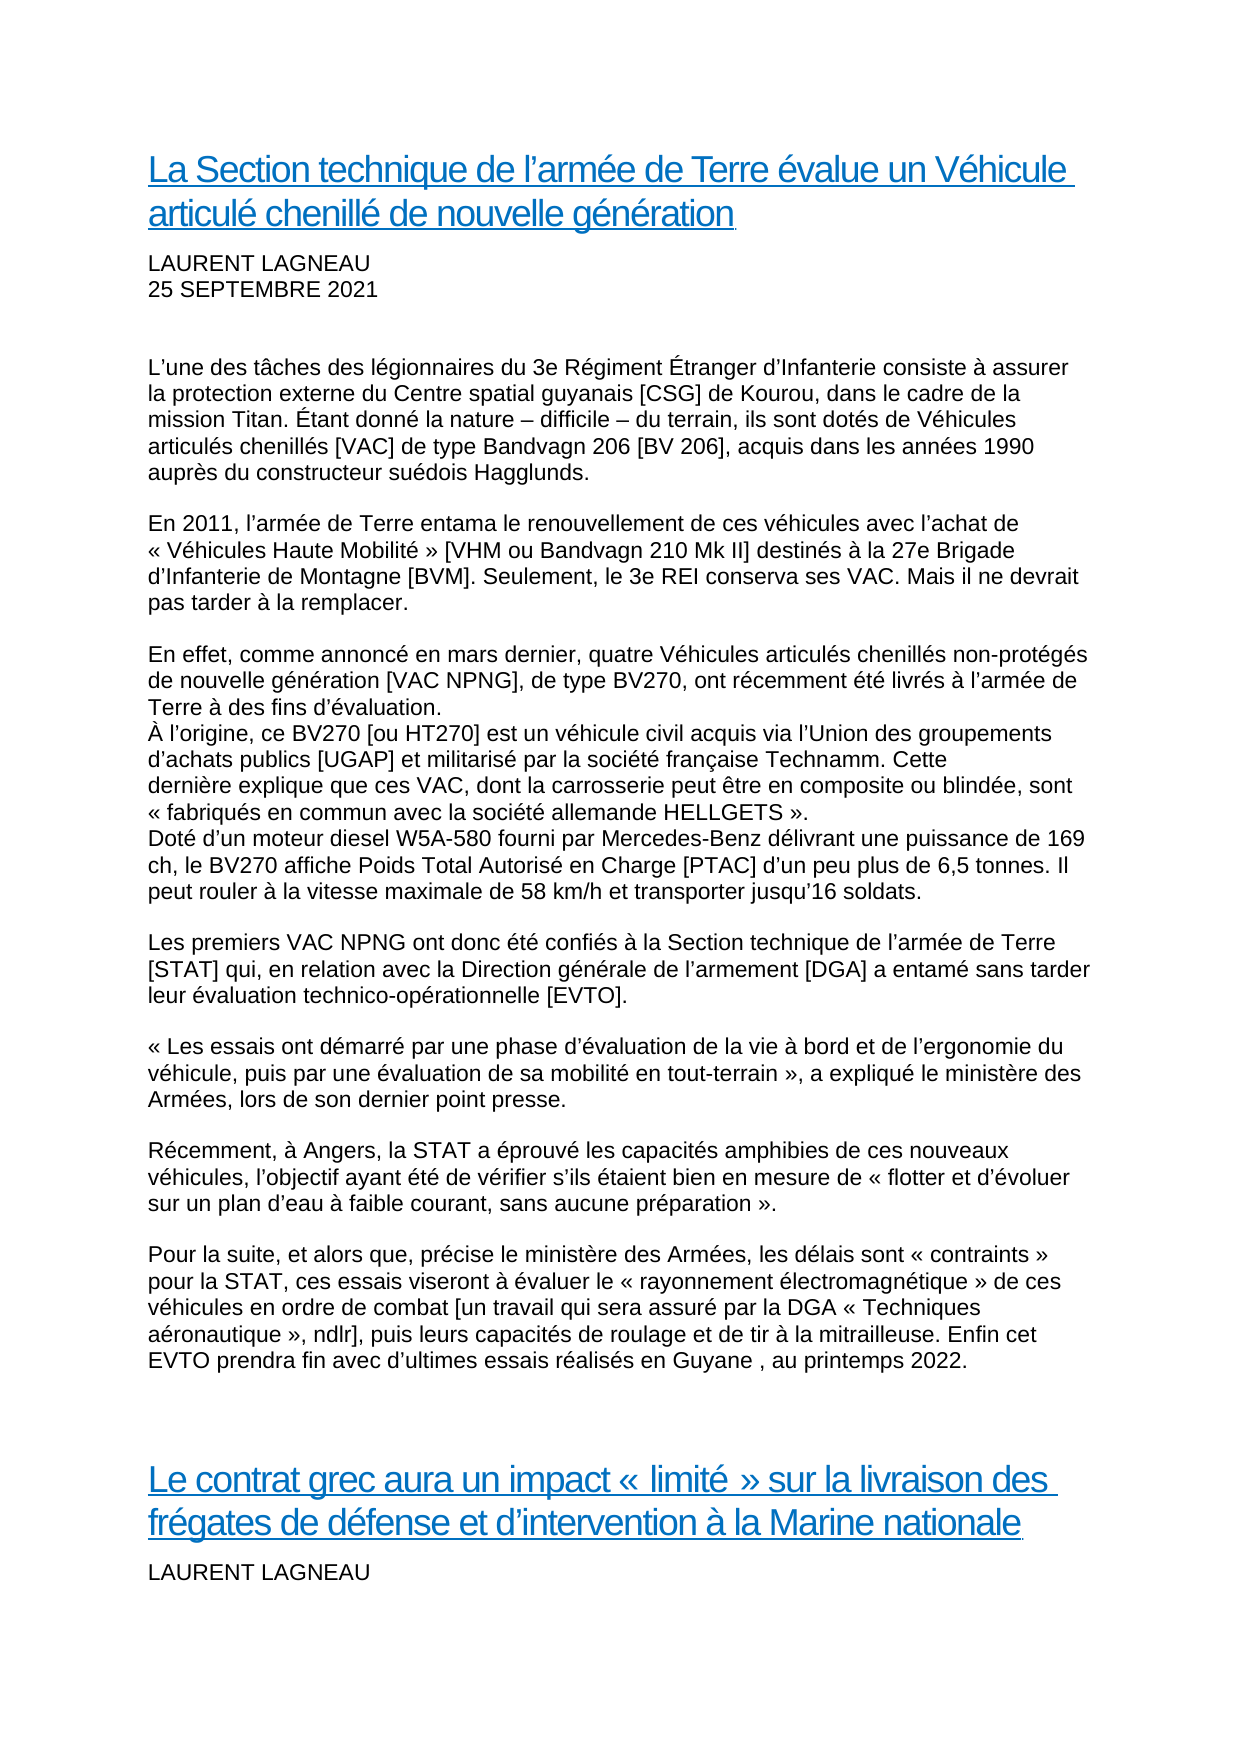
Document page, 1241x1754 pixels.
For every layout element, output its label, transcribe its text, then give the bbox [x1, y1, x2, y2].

text Doté d’un moteur diesel W5A-580 fourni par Mercedes-Benz délivrant une puissance de 169 ch, le BV270 affiche Poids Total Autorisé en Charge [PTAC] d’un peu plus de 6,5 tonnes. Il peut rouler à la vitesse maximale de 58 km/h et transporter jusqu’16 soldats. [148, 825, 1093, 904]
text Les premiers VAC NPNG ont donc été confiés à la Section technique de l’armée de Terre [STAT] qui, en relation avec la Direction générale de l’armement [DGA] a entamé sans tarder leur évaluation technico-opérationnelle [EVTO]. [148, 929, 1093, 1008]
text En 2011, l’armée de Terre entama le renouvellement de ces véhicules avec l’achat de « Véhicules Haute Mobilité » [VHM ou Bandvagn 210 Mk II] destinés à la 27e Brigade d’Infanterie de Montagne [BVM]. Seulement, le 3e REI conserva ses VAC. Mais il ne devrait pas tarder à la remplacer. [148, 510, 1093, 616]
text 25 SEPTEMBRE 2021 [148, 276, 1093, 302]
text À l’origine, ce BV270 [ou HT270] est un véhicule civil acquis via l’Union des groupements d’achats publics [UGAP] et militarisé par la société française Technamm. Cette dernière explique que ces VAC, dont la carrosserie peut être en composite ou blindée, sont « fabriqués en commun avec la société allemande HELLGETS ». [148, 720, 1093, 825]
text Pour la suite, et alors que, précise le ministère des Armées, les délais sont « contraints » pour la STAT, ces essais viseront à évaluer le « rayonnement électromagnétique » de ces véhicules en ordre de combat [un travail qui sera assuré par la DGA « Techniques aéronautique », ndlr], puis leurs capacités de roulage et de tir à la mitrailleuse. Enfin cet EVTO prendra fin avec d’ultimes essais réalisés en Guyane , au printemps 2022. [148, 1241, 1093, 1373]
subtitle Le contrat grec aura un impact « limité » sur la livraison des frégates de défense et d’intervention à la Marine nationale [148, 1457, 1093, 1543]
text L’une des tâches des légionnaires du 3e Régiment Étranger d’Infanterie consiste à assurer la protection externe du Centre spatial guyanais [CSG] de Kourou, dans le cadre de la mission Titan. Étant donné la nature – difficile – du terrain, ils sont dotés de Véhicules articulés chenillés [VAC] de type Bandvagn 206 [BV 206], acquis dans les années 1990 auprès du constructeur suédois Hagglunds. [148, 353, 1093, 485]
text Récemment, à Angers, la STAT a éprouvé les capacités amphibies de ces nouveaux véhicules, l’objectif ayant été de vérifier s’ils étaient bien en mesure de « flotter et d’évoluer sur un plan d’eau à faible courant, sans aucune préparation ». [148, 1137, 1093, 1216]
text « Les essais ont démarré par une phase d’évaluation de la vie à bord et de l’ergonomie du véhicule, puis par une évaluation de sa mobilité en tout-terrain », a expliqué le ministère des Armées, lors de son dernier point presse. [148, 1033, 1093, 1112]
subtitle La Section technique de l’armée de Terre évalue un Véhicule articulé chenillé de nouvelle génération [148, 148, 1093, 234]
text En effet, comme annoncé en mars dernier, quatre Véhicules articulés chenillés non-protégés de nouvelle génération [VAC NPNG], de type BV270, ont récemment été livrés à l’armée de Terre à des fins d’évaluation. [148, 641, 1093, 720]
text LAURENT LAGNEAU [148, 249, 1093, 276]
text LAURENT LAGNEAU [148, 1559, 1093, 1585]
